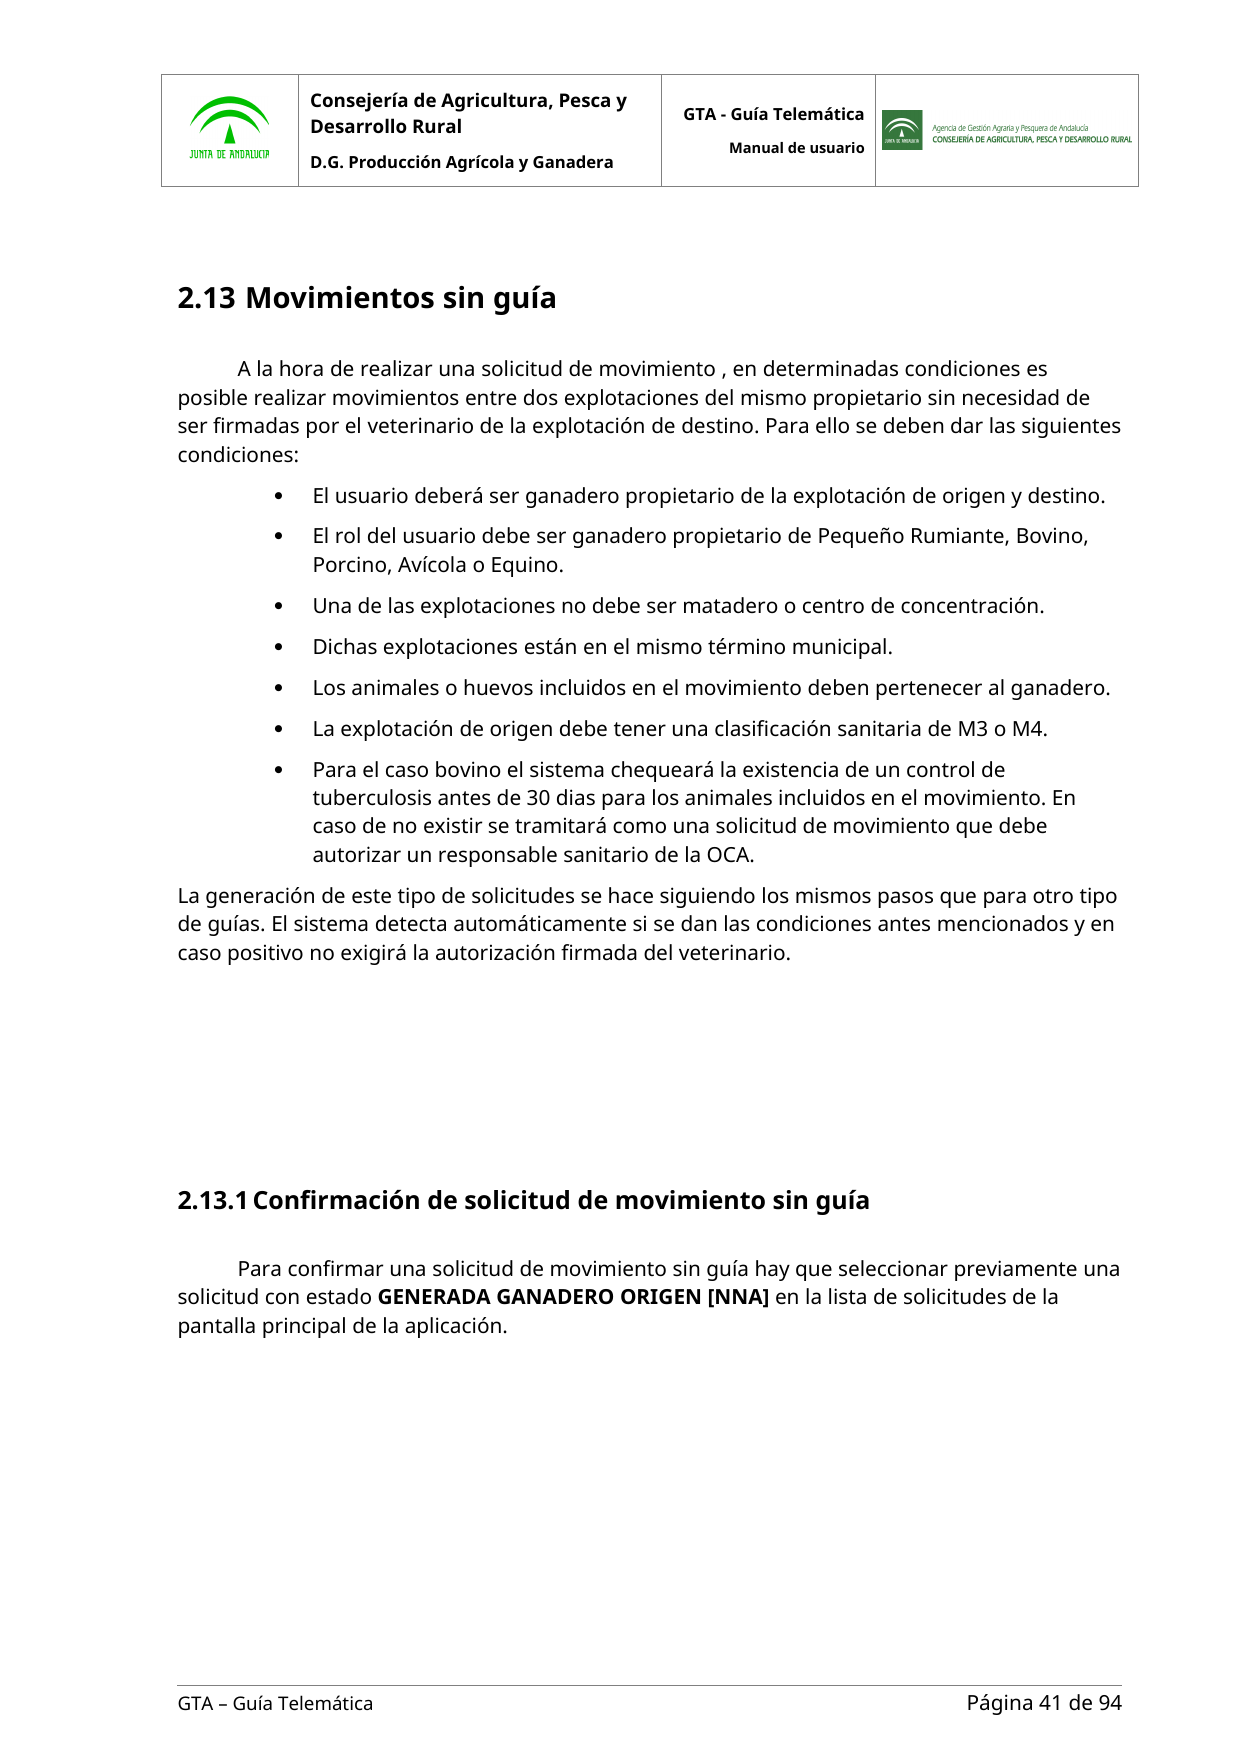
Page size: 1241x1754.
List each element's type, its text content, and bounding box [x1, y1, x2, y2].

subtitle Confirmación de solicitud de movimiento sin guía [177, 1182, 1122, 1216]
list Los animales o huevos incluidos en el movimiento deben pertenecer al ganadero. [275, 673, 1122, 701]
picture [189, 96, 269, 159]
subtitle Movimientos sin guía [177, 277, 1122, 317]
list Para el caso bovino el sistema chequeará la existencia de un control de tuberculosis antes de 30 dias para los animales incluidos en el movimiento. En caso de no existir se tramitará como una solicitud de movimiento que debe autorizar un responsable sanitario de la OCA. [275, 755, 1122, 868]
text La generación de este tipo de solicitudes se hace siguiendo los mismos pasos que para otro tipo de guías. El sistema detecta automáticamente si se dan las condiciones antes mencionados y en caso positivo no exigirá la autorización firmada del veterinario. [177, 881, 1122, 966]
text A la hora de realizar una solicitud de movimiento , en determinadas condiciones es posible realizar movimientos entre dos explotaciones del mismo propietario sin necesidad de ser firmadas por el veterinario de la explotación de destino. Para ello se deben dar las siguientes condiciones: [177, 354, 1122, 468]
list Una de las explotaciones no debe ser matadero o centro de concentración. [275, 591, 1122, 619]
list La explotación de origen debe tener una clasificación sanitaria de M3 o M4. [275, 714, 1122, 742]
picture [882, 110, 1132, 150]
list El rol del usuario debe ser ganadero propietario de Pequeño Rumiante, Bovino, Porcino, Avícola o Equino. [275, 522, 1122, 578]
list Dichas explotaciones están en el mismo término municipal. [275, 632, 1122, 660]
text Para confirmar una solicitud de movimiento sin guía hay que seleccionar previamente una solicitud con estado GENERADA GANADERO ORIGEN [NNA] en la lista de solicitudes de la pantalla principal de la aplicación. [177, 1254, 1122, 1339]
list El usuario deberá ser ganadero propietario de la explotación de origen y destino. [275, 481, 1122, 509]
